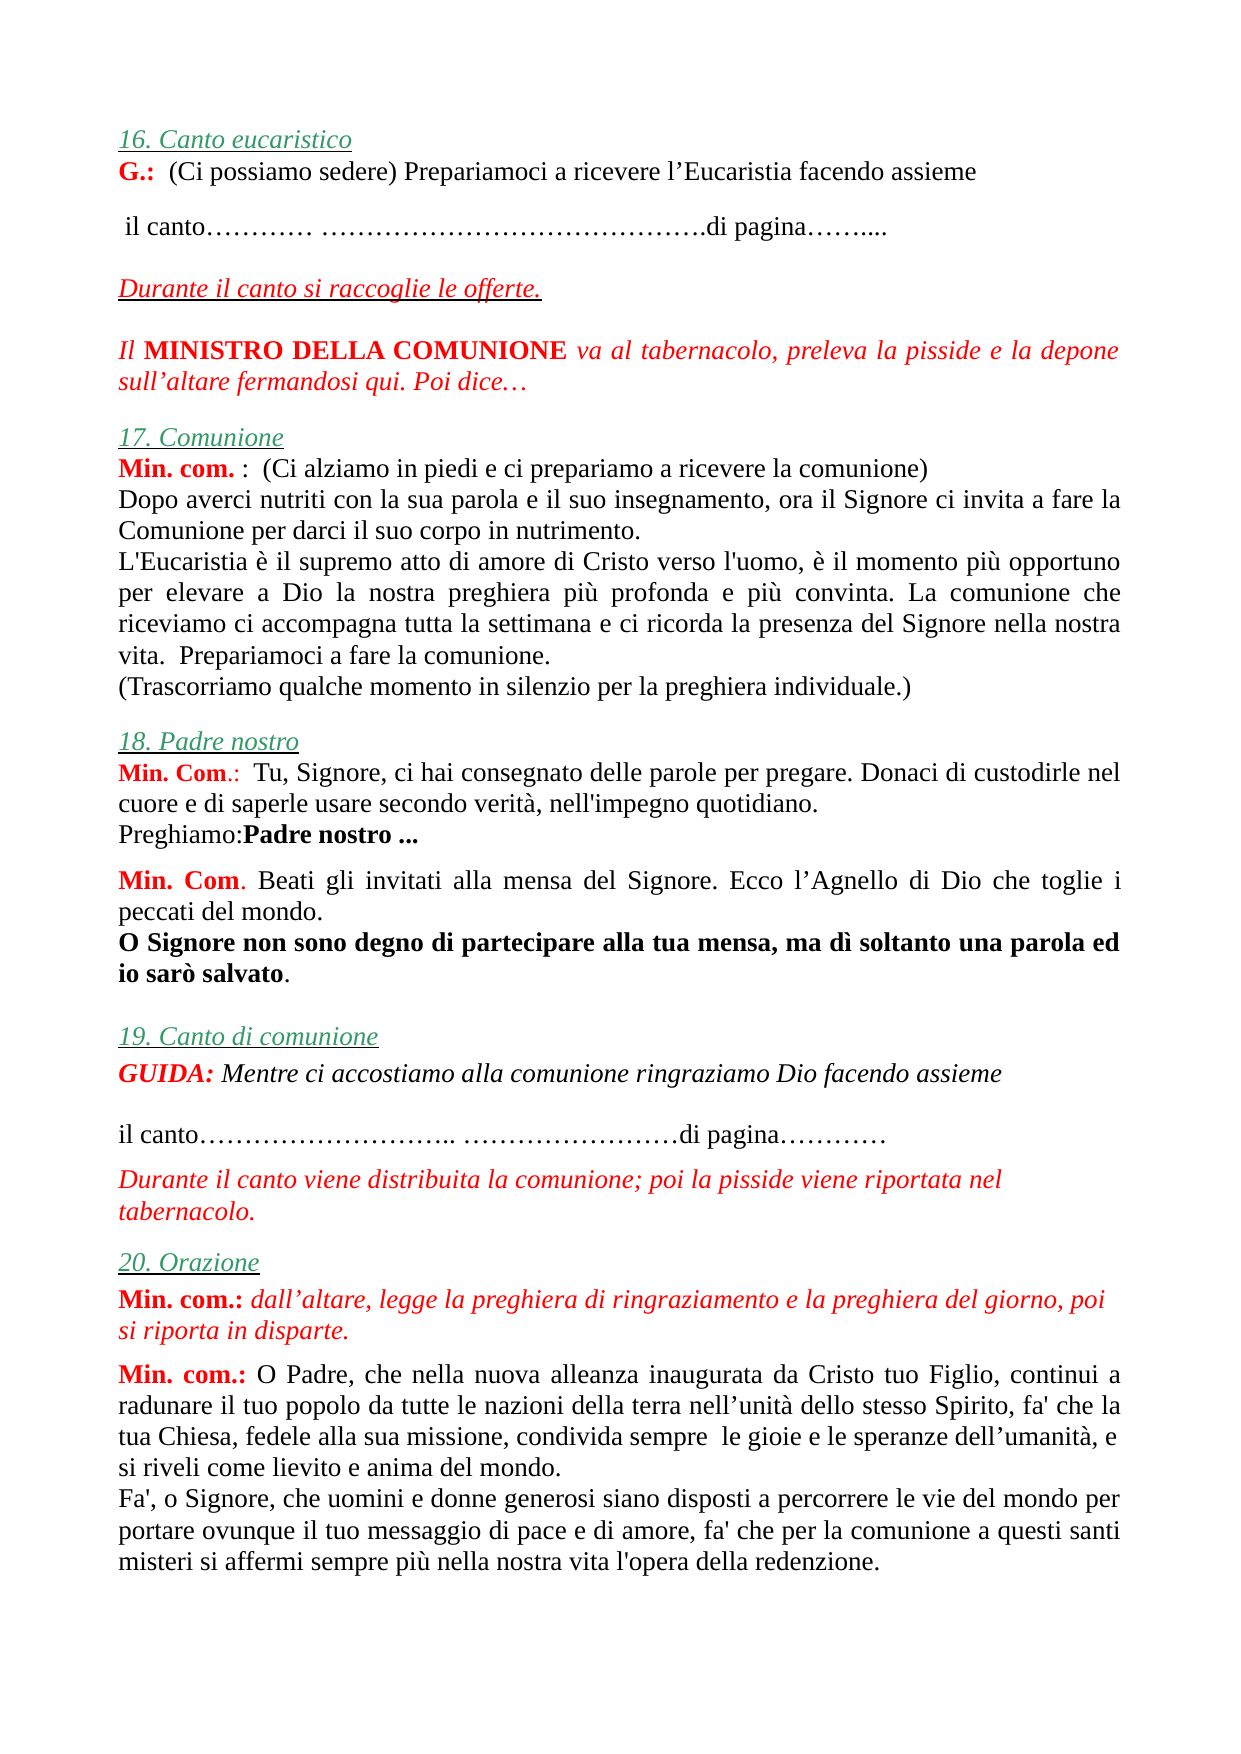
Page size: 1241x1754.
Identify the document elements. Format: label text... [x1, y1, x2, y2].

text Fa', o Signore, che uomini e donne generosi siano disposti a percorrere le vie del mondo per portare ovunque il tuo messaggio di pace e di amore, fa' che per la comunione a questi santi misteri si affermi sempre più nella nostra vita l'opera della redenzione. [118, 1483, 1122, 1576]
text Min. Com. Beati gli invitati alla mensa del Signore. Ecco l’Agnello di Dio che toglie i peccati del mondo. [118, 864, 1122, 926]
text 16. Canto eucaristico [118, 123, 1122, 154]
text Preghiamo:Padre nostro ... [118, 818, 1122, 850]
text il canto………… …………………………………….di pagina…….... [118, 210, 1122, 241]
text (Trascorriamo qualche momento in silenzio per la preghiera individuale.) [118, 670, 1122, 701]
text L'Eucaristia è il supremo atto di amore di Cristo verso l'uomo, è il momento più opportuno per elevare a Dio la nostra preghiera più profonda e più convinta. La comunione che riceviamo ci accompagna tutta la settimana e ci ricorda la presenza del Signore nella nostra vita. Prepariamoci a fare la comunione. [118, 545, 1122, 670]
text Il MINISTRO DELLA COMUNIONE va al tabernacolo, preleva la pisside e la depone sull’altare fermandosi qui. Poi dice… [118, 334, 1122, 397]
text Min. com.: O Padre, che nella nuova alleanza inaugurata da Cristo tuo Figlio, continui a radunare il tuo popolo da tutte le nazioni della terra nell’unità dello stesso Spirito, fa' che la tua Chiesa, fedele alla sua missione, condivida sempre le gioie e le speranze dell’umanità, e [118, 1358, 1122, 1451]
text si riveli come lievito e anima del mondo. [118, 1451, 1122, 1483]
text Dopo averci nutriti con la sua parola e il suo insegnamento, ora il Signore ci invita a fare la Comunione per darci il suo corpo in nutrimento. [118, 483, 1122, 545]
text 19. Canto di comunione [118, 1020, 1122, 1051]
text Min. com.: dall’altare, legge la preghiera di ringraziamento e la preghiera del giorno, poi si riporta in disparte. [118, 1283, 1122, 1346]
text 17. Comunione [118, 421, 1122, 452]
text 20. Orazione [118, 1246, 1122, 1277]
text Min. com. : (Ci alziamo in piedi e ci prepariamo a ricevere la comunione) [118, 452, 1122, 483]
text Durante il canto viene distribuita la comunione; poi la pisside viene riportata nel tabernacolo. [118, 1163, 1122, 1226]
text GUIDA: Mentre ci accostiamo alla comunione ringraziamo Dio facendo assieme [118, 1057, 1122, 1088]
text O Signore non sono degno di partecipare alla tua mensa, ma dì soltanto una parola ed io sarò salvato. [118, 926, 1122, 989]
text G.: (Ci possiamo sedere) Prepariamoci a ricevere l’Eucaristia facendo assieme [118, 154, 1122, 186]
text 18. Padre nostro [118, 725, 1122, 756]
text Durante il canto si raccoglie le offerte. [118, 272, 1122, 303]
text Min. Com.: Tu, Signore, ci hai consegnato delle parole per pregare. Donaci di custodirle nel cuore e di saperle usare secondo verità, nell'impegno quotidiano. [118, 756, 1122, 818]
text il canto……………………….. ……………………di pagina………… [118, 1118, 1122, 1149]
